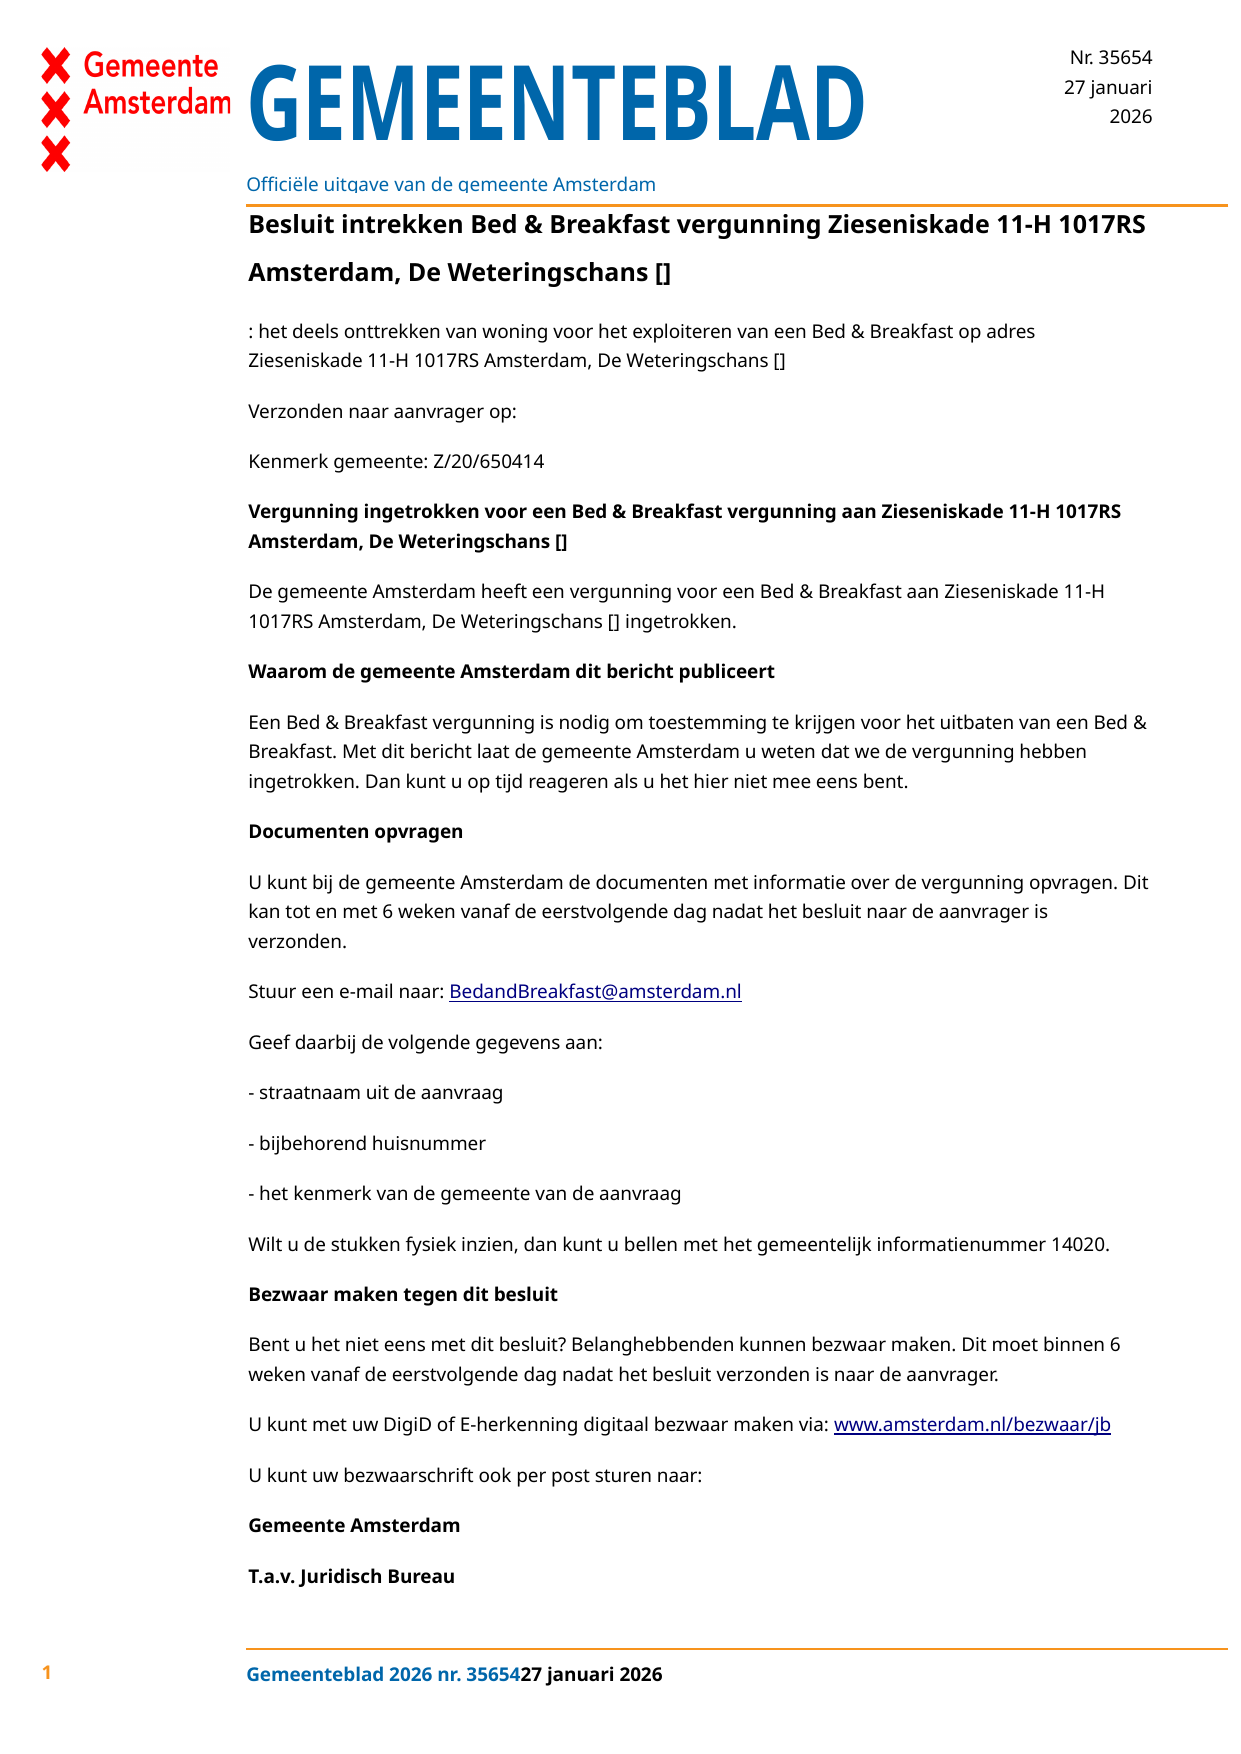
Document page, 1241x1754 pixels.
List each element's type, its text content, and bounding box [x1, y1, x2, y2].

text Besluit intrekken Bed & Breakfast vergunning Zieseniskade 11-H 1017RS Amsterdam, De Weteringschans [] [248, 207, 1152, 288]
text Bezwaar maken tegen dit besluit [248, 1281, 1152, 1307]
text U kunt uw bezwaarschrift ook per post sturen naar: [248, 1462, 1152, 1488]
text Stuur een e-mail naar: BedandBreakfast@amsterdam.nl [248, 979, 1152, 1004]
text - het kenmerk van de gemeente van de aanvraag [248, 1180, 1152, 1206]
text Kenmerk gemeente: Z/20/650414 [248, 448, 1152, 474]
text U kunt bij de gemeente Amsterdam de documenten met informatie over de vergunning opvragen. Dit kan tot en met 6 weken vanaf de eerstvolgende dag nadat het besluit naar de aanvrager is verzonden. [248, 869, 1152, 954]
text De gemeente Amsterdam heeft een vergunning voor een Bed & Breakfast aan Zieseniskade 11-H 1017RS Amsterdam, De Weteringschans [] ingetrokken. [248, 579, 1152, 634]
text Wilt u de stukken fysiek inzien, dan kunt u bellen met het gemeentelijk informatienummer 14020. [248, 1231, 1152, 1257]
picture [41, 47, 231, 172]
text - bijbehorend huisnummer [248, 1130, 1152, 1156]
text U kunt met uw DigiD of E-herkenning digitaal bezwaar maken via: www.amsterdam.nl/bezwaar/jb [248, 1412, 1152, 1437]
text Documenten opvragen [248, 819, 1152, 844]
text Waarom de gemeente Amsterdam dit bericht publiceert [248, 659, 1152, 684]
text - straatnaam uit de aanvraag [248, 1079, 1152, 1105]
text : het deels onttrekken van woning voor het exploiteren van een Bed & Breakfast op adres Zieseniskade 11-H 1017RS Amsterdam, De Weteringschans [] [248, 318, 1152, 373]
text Geef daarbij de volgende gegevens aan: [248, 1029, 1152, 1055]
text Vergunning ingetrokken voor een Bed & Breakfast vergunning aan Zieseniskade 11-H 1017RS Amsterdam, De Weteringschans [] [248, 499, 1152, 554]
text Bent u het niet eens met dit besluit? Belanghebbenden kunnen bezwaar maken. Dit moet binnen 6 weken vanaf de eerstvolgende dag nadat het besluit verzonden is naar de aanvrager. [248, 1332, 1152, 1387]
text T.a.v. Juridisch Bureau [248, 1563, 1152, 1589]
text Gemeente Amsterdam [248, 1512, 1152, 1538]
text Verzonden naar aanvrager op: [248, 398, 1152, 424]
text Een Bed & Breakfast vergunning is nodig om toestemming te krijgen voor het uitbaten van een Bed & Breakfast. Met dit bericht laat de gemeente Amsterdam u weten dat we de vergunning hebben ingetrokken. Dan kunt u op tijd reageren als u het hier niet mee eens bent. [248, 709, 1152, 794]
